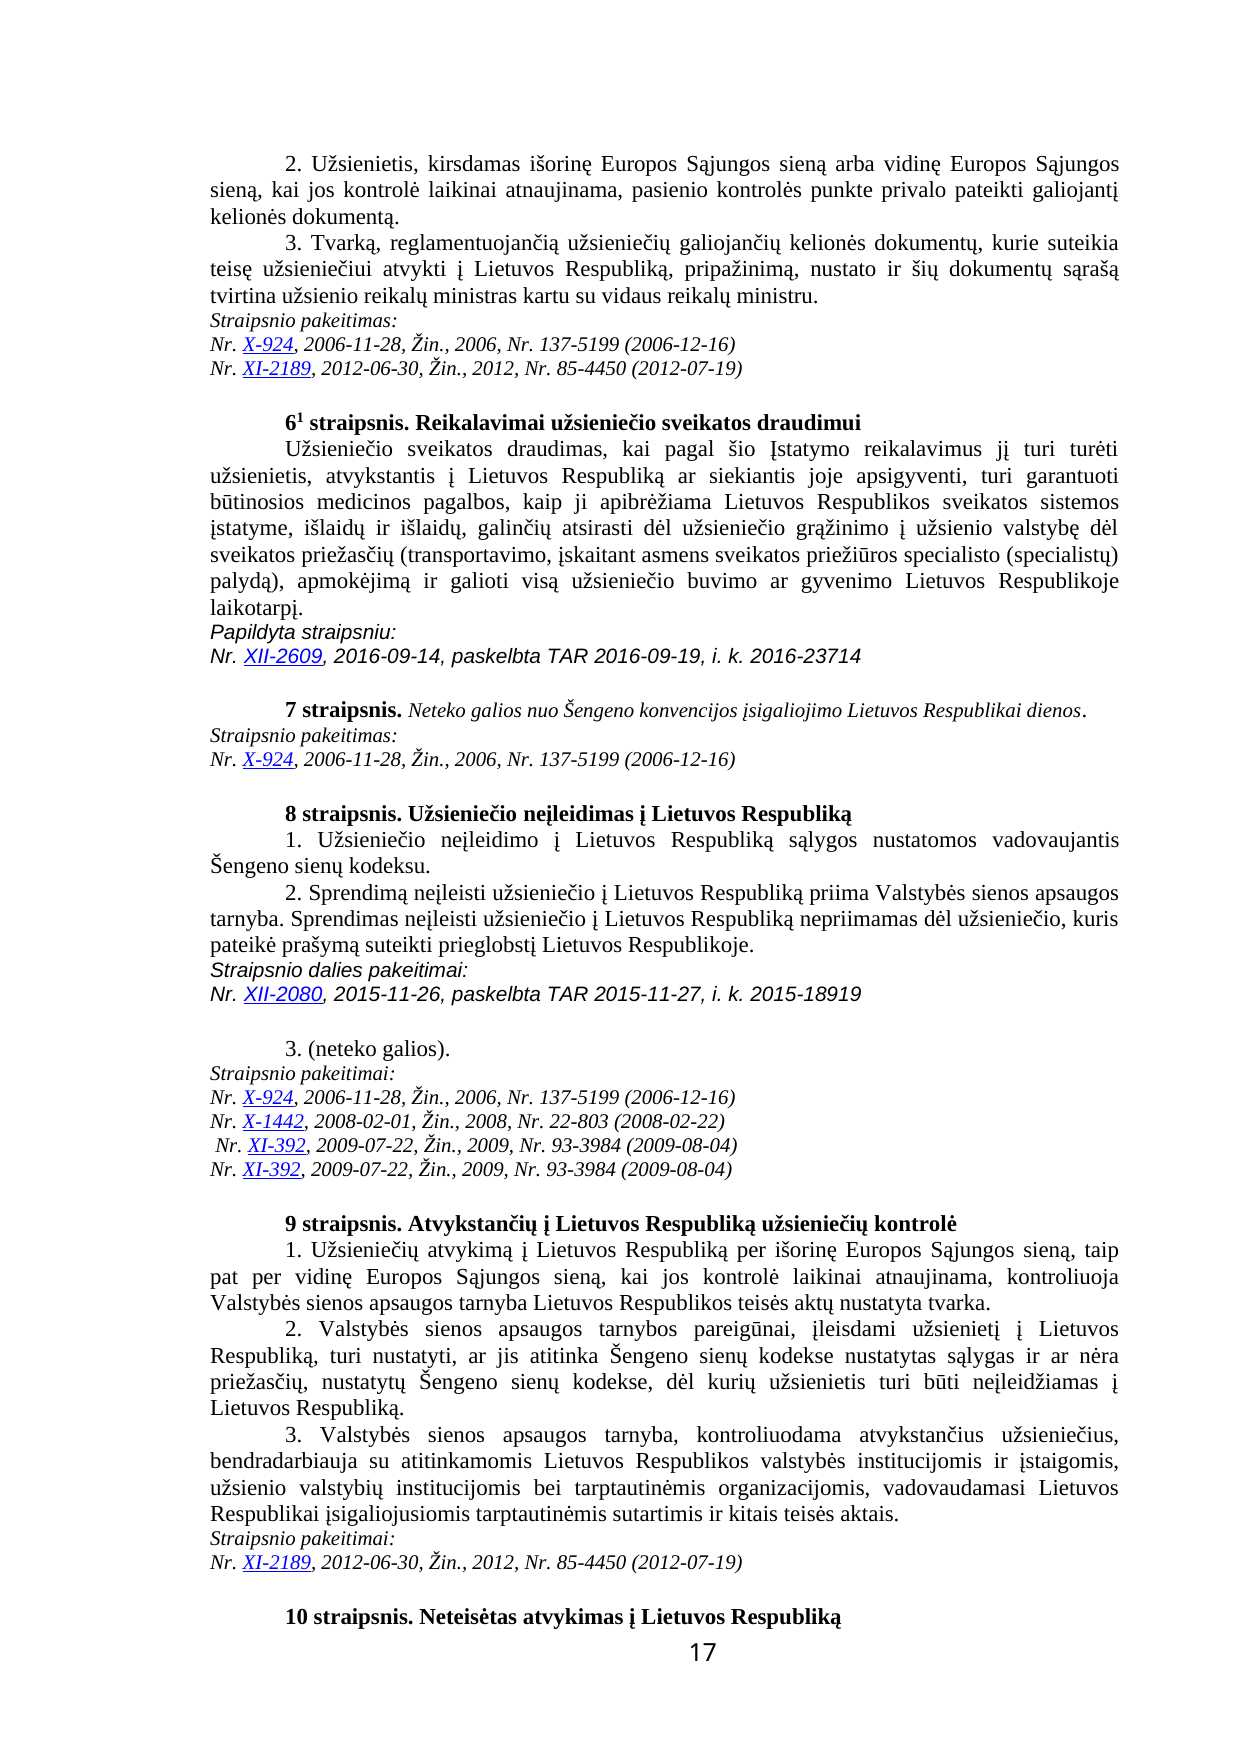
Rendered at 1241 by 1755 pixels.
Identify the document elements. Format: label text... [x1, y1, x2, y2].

text Užsieniečio sveikatos draudimas, kai pagal šio Įstatymo reikalavimus jį turi turėti užsienietis, atvykstantis į Lietuvos Respubliką ar siekiantis joje apsigyventi, turi garantuoti būtinosios medicinos pagalbos, kaip ji apibrėžiama Lietuvos Respublikos sveikatos sistemos įstatyme, išlaidų ir išlaidų, galinčių atsirasti dėl užsieniečio grąžinimo į užsienio valstybę dėl sveikatos priežasčių (transportavimo, įskaitant asmens sveikatos priežiūros specialisto (specialistų) palydą), apmokėjimą ir galioti visą užsieniečio buvimo ar gyvenimo Lietuvos Respublikoje laikotarpį. [210, 435, 1120, 620]
text Nr. XI-392, 2009-07-22, Žin., 2009, Nr. 93-3984 (2009-08-04) [210, 1157, 1120, 1181]
text 2. Sprendimą neįleisti užsieniečio į Lietuvos Respubliką priima Valstybės sienos apsaugos tarnyba. Sprendimas neįleisti užsieniečio į Lietuvos Respubliką nepriimamas dėl užsieniečio, kuris pateikė prašymą suteikti prieglobstį Lietuvos Respublikoje. [210, 879, 1120, 958]
text 10 straipsnis. Neteisėtas atvykimas į Lietuvos Respubliką [210, 1603, 1120, 1629]
text Straipsnio pakeitimai: [210, 1526, 1120, 1550]
text Nr. X-1442, 2008-02-01, Žin., 2008, Nr. 22-803 (2008-02-22) Nr. XI-392, 2009-07-22, Žin., 2009, Nr. 93-3984 (2009-08-04) [210, 1109, 1120, 1157]
text 8 straipsnis. Užsieniečio neįleidimas į Lietuvos Respubliką [210, 800, 1120, 826]
text Nr. X-924, 2006-11-28, Žin., 2006, Nr. 137-5199 (2006-12-16) [210, 1085, 1120, 1109]
text Nr. XI-2189, 2012-06-30, Žin., 2012, Nr. 85-4450 (2012-07-19) [210, 356, 1120, 380]
text Straipsnio pakeitimas: [210, 723, 1120, 747]
text 2. Užsienietis, kirsdamas išorinę Europos Sąjungos sieną arba vidinę Europos Sąjungos sieną, kai jos kontrolė laikinai atnaujinama, pasienio kontrolės punkte privalo pateikti galiojantį kelionės dokumentą. [210, 150, 1120, 229]
text Straipsnio pakeitimas: [210, 308, 1120, 332]
text 2. Valstybės sienos apsaugos tarnybos pareigūnai, įleisdami užsienietį į Lietuvos Respubliką, turi nustatyti, ar jis atitinka Šengeno sienų kodekse nustatytas sąlygas ir ar nėra priežasčių, nustatytų Šengeno sienų kodekse, dėl kurių užsienietis turi būti neįleidžiamas į Lietuvos Respubliką. [210, 1315, 1120, 1421]
text 3. (neteko galios). [210, 1034, 1120, 1061]
text Straipsnio pakeitimai: [210, 1061, 1120, 1085]
text Straipsnio dalies pakeitimai: [210, 958, 1120, 982]
text 1. Užsieniečių atvykimą į Lietuvos Respubliką per išorinę Europos Sąjungos sieną, taip pat per vidinę Europos Sąjungos sieną, kai jos kontrolė laikinai atnaujinama, kontroliuoja Valstybės sienos apsaugos tarnyba Lietuvos Respublikos teisės aktų nustatyta tvarka. [210, 1236, 1120, 1315]
text 3. Valstybės sienos apsaugos tarnyba, kontroliuodama atvykstančius užsieniečius, bendradarbiauja su atitinkamomis Lietuvos Respublikos valstybės institucijomis ir įstaigomis, užsienio valstybių institucijomis bei tarptautinėmis organizacijomis, vadovaudamasi Lietuvos Respublikai įsigaliojusiomis tarptautinėmis sutartimis ir kitais teisės aktais. [210, 1421, 1120, 1526]
text Papildyta straipsniu: [210, 620, 1120, 644]
text Nr. X-924, 2006-11-28, Žin., 2006, Nr. 137-5199 (2006-12-16) [210, 332, 1120, 356]
text Nr. XII-2080, 2015-11-26, paskelbta TAR 2015-11-27, i. k. 2015-18919 [210, 982, 1120, 1006]
text 7 straipsnis. Neteko galios nuo Šengeno konvencijos įsigaliojimo Lietuvos Respublikai dienos. [210, 697, 1120, 723]
text Nr. XI-2189, 2012-06-30, Žin., 2012, Nr. 85-4450 (2012-07-19) [210, 1550, 1120, 1574]
text Nr. XII-2609, 2016-09-14, paskelbta TAR 2016-09-19, i. k. 2016-23714 [210, 644, 1120, 668]
text 9 straipsnis. Atvykstančių į Lietuvos Respubliką užsieniečių kontrolė [210, 1210, 1120, 1236]
text 1. Užsieniečio neįleidimo į Lietuvos Respubliką sąlygos nustatomos vadovaujantis Šengeno sienų kodeksu. [210, 826, 1120, 879]
text Nr. X-924, 2006-11-28, Žin., 2006, Nr. 137-5199 (2006-12-16) [210, 747, 1120, 771]
text 3. Tvarką, reglamentuojančią užsieniečių galiojančių kelionės dokumentų, kurie suteikia teisę užsieniečiui atvykti į Lietuvos Respubliką, pripažinimą, nustato ir šių dokumentų sąrašą tvirtina užsienio reikalų ministras kartu su vidaus reikalų ministru. [210, 229, 1120, 308]
text 61 straipsnis. Reikalavimai užsieniečio sveikatos draudimui [210, 409, 1120, 435]
